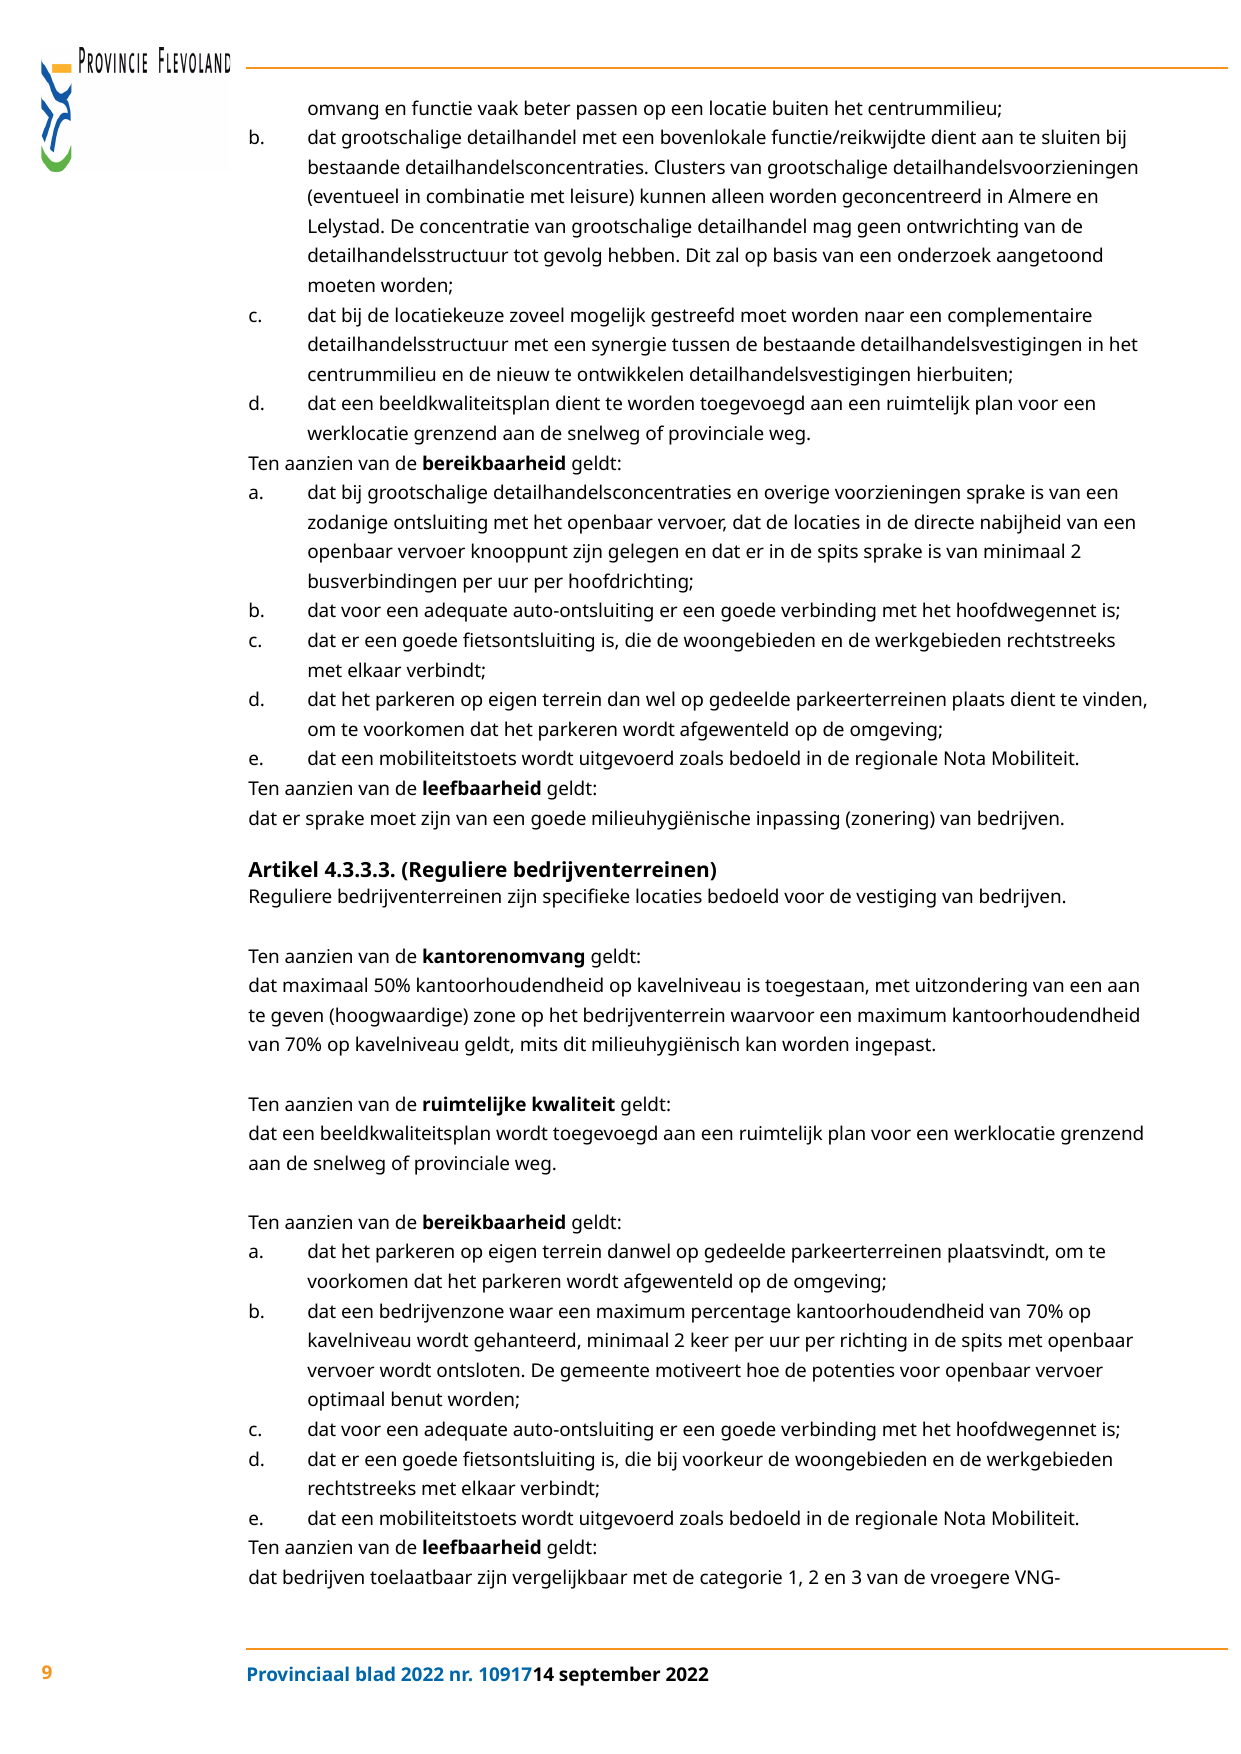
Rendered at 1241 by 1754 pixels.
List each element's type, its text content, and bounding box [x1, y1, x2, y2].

text Ten aanzien van de ruimtelijke kwaliteit geldt: [248, 1091, 1152, 1116]
list omvang en functie vaak beter passen op een locatie buiten het centrummilieu; [248, 95, 1152, 121]
text Ten aanzien van de leefbaarheid geldt: [248, 1534, 1152, 1560]
text Artikel 4.3.3.3. (Reguliere bedrijventerreinen) [248, 855, 1152, 884]
text Reguliere bedrijventerreinen zijn specifieke locaties bedoeld voor de vestiging van bedrijven. [248, 884, 1152, 909]
list dat een bedrijvenzone waar een maximum percentage kantoorhoudendheid van 70% op kavelniveau wordt gehanteerd, minimaal 2 keer per uur per richting in de spits met openbaar vervoer wordt ontsloten. De gemeente motiveert hoe de potenties voor openbaar vervoer optimaal benut worden; [248, 1298, 1152, 1412]
text dat bedrijven toelaatbaar zijn vergelijkbaar met de categorie 1, 2 en 3 van de vroegere VNG- [248, 1564, 1152, 1590]
list dat er een goede fietsontsluiting is, die bij voorkeur de woongebieden en de werkgebieden rechtstreeks met elkaar verbindt; [248, 1446, 1152, 1501]
text Ten aanzien van de kantorenomvang geldt: [248, 943, 1152, 968]
list dat een mobiliteitstoets wordt uitgevoerd zoals bedoeld in de regionale Nota Mobiliteit. [248, 746, 1152, 771]
list dat grootschalige detailhandel met een bovenlokale functie/reikwijdte dient aan te sluiten bij bestaande detailhandelsconcentraties. Clusters van grootschalige detailhandelsvoorzieningen (eventueel in combinatie met leisure) kunnen alleen worden geconcentreerd in Almere en Lelystad. De concentratie van grootschalige detailhandel mag geen ontwrichting van de detailhandelsstructuur tot gevolg hebben. Dit zal op basis van een onderzoek aangetoond moeten worden; [248, 124, 1152, 298]
list dat een mobiliteitstoets wordt uitgevoerd zoals bedoeld in de regionale Nota Mobiliteit. [248, 1505, 1152, 1531]
list dat het parkeren op eigen terrein dan wel op gedeelde parkeerterreinen plaats dient te vinden, om te voorkomen dat het parkeren wordt afgewenteld op de omgeving; [248, 686, 1152, 742]
list dat bij grootschalige detailhandelsconcentraties en overige voorzieningen sprake is van een zodanige ontsluiting met het openbaar vervoer, dat de locaties in de directe nabijheid van een openbaar vervoer knooppunt zijn gelegen en dat er in de spits sprake is van minimaal 2 busverbindingen per uur per hoofdrichting; [248, 479, 1152, 594]
text Ten aanzien van de bereikbaarheid geldt: [248, 450, 1152, 476]
list dat voor een adequate auto-ontsluiting er een goede verbinding met het hoofdwegennet is; [248, 598, 1152, 623]
list dat voor een adequate auto-ontsluiting er een goede verbinding met het hoofdwegennet is; [248, 1416, 1152, 1442]
list dat bij de locatiekeuze zoveel mogelijk gestreefd moet worden naar een complementaire detailhandelsstructuur met een synergie tussen de bestaande detailhandelsvestigingen in het centrummilieu en de nieuw te ontwikkelen detailhandelsvestigingen hierbuiten; [248, 302, 1152, 387]
list dat een beeldkwaliteitsplan dient te worden toegevoegd aan een ruimtelijk plan voor een werklocatie grenzend aan de snelweg of provinciale weg. [248, 391, 1152, 446]
list dat er een goede fietsontsluiting is, die de woongebieden en de werkgebieden rechtstreeks met elkaar verbindt; [248, 627, 1152, 683]
picture [41, 47, 231, 172]
text dat maximaal 50% kantoorhoudendheid op kavelniveau is toegestaan, met uitzondering van een aan te geven (hoogwaardige) zone op het bedrijventerrein waarvoor een maximum kantoorhoudendheid van 70% op kavelniveau geldt, mits dit milieuhygiënisch kan worden ingepast. [248, 972, 1152, 1057]
list dat het parkeren op eigen terrein danwel op gedeelde parkeerterreinen plaatsvindt, om te voorkomen dat het parkeren wordt afgewenteld op de omgeving; [248, 1239, 1152, 1294]
text Ten aanzien van de bereikbaarheid geldt: [248, 1209, 1152, 1235]
text Ten aanzien van de leefbaarheid geldt: [248, 775, 1152, 801]
text dat er sprake moet zijn van een goede milieuhygiënische inpassing (zonering) van bedrijven. [248, 805, 1152, 831]
text dat een beeldkwaliteitsplan wordt toegevoegd aan een ruimtelijk plan voor een werklocatie grenzend aan de snelweg of provinciale weg. [248, 1120, 1152, 1176]
